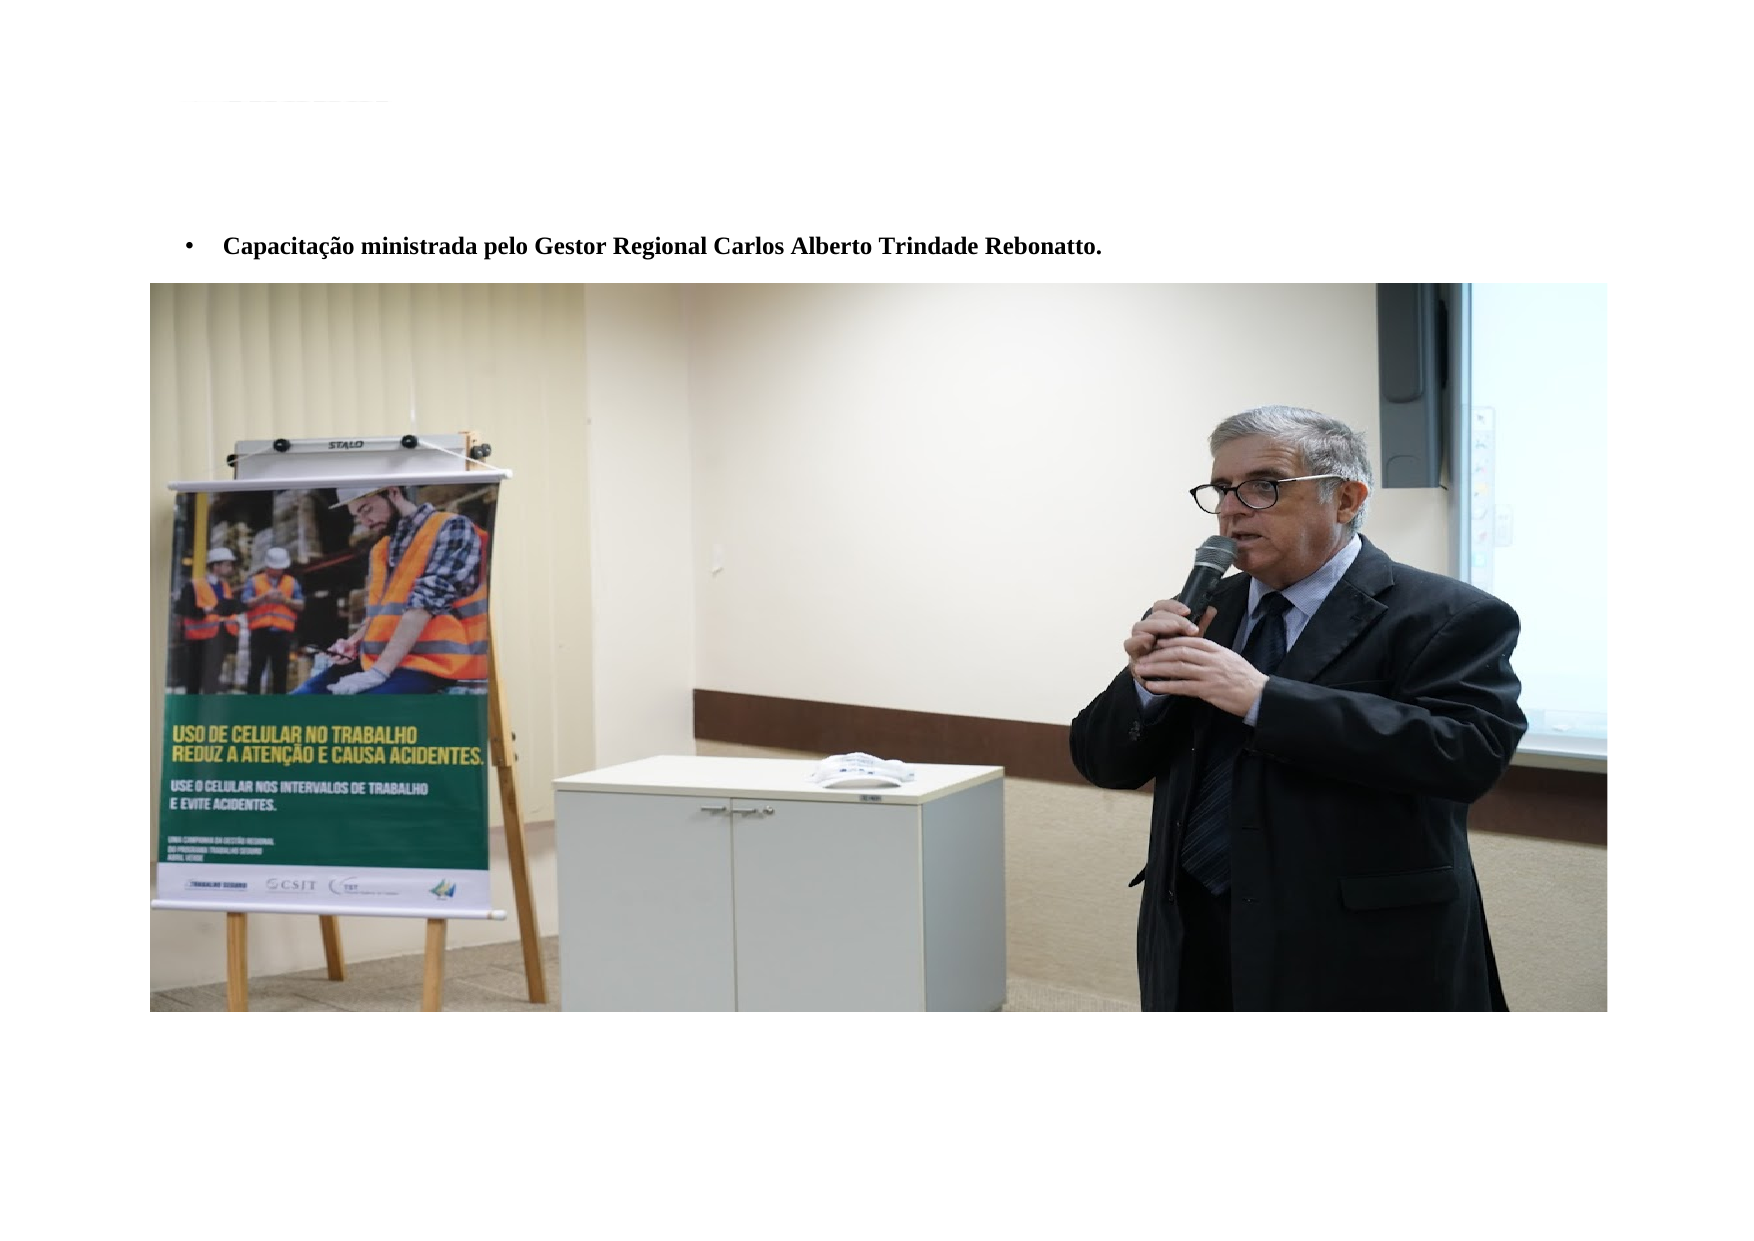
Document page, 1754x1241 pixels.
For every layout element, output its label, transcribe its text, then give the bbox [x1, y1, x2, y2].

list Capacitação ministrada pelo Gestor Regional Carlos Alberto Trindade Rebonatto. [185, 231, 1606, 260]
picture [150, 283, 1608, 1012]
